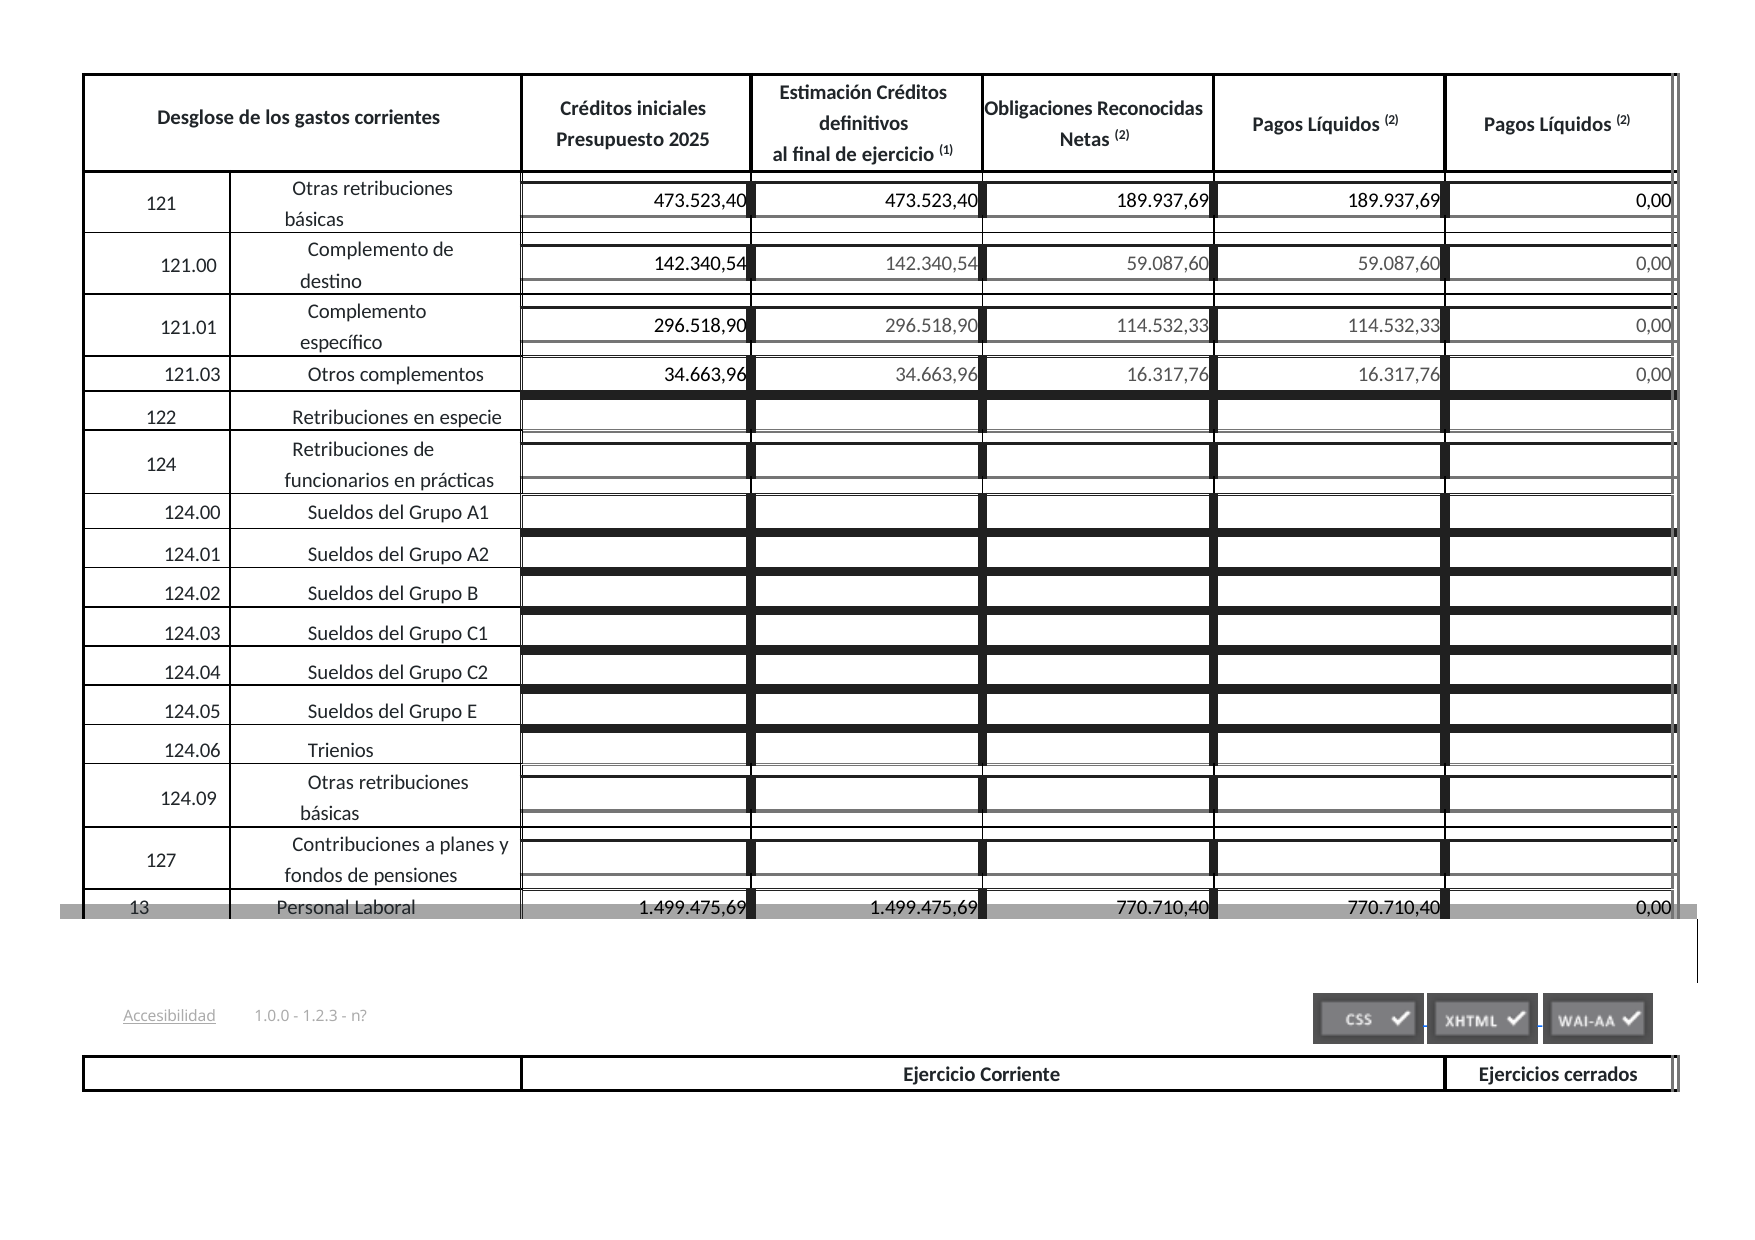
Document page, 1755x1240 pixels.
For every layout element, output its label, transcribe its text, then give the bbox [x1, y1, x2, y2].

table_cell [523, 733, 746, 763]
table_cell Estimación Créditos definitivos al final de ejercicio (1) [753, 76, 981, 170]
table_cell [983, 433, 1213, 442]
table_cell 121 [85, 173, 229, 231]
table_cell [1218, 445, 1440, 476]
table_cell [1215, 813, 1444, 826]
table_cell [230, 919, 521, 983]
table_cell [982, 983, 1214, 1027]
table_cell [1446, 766, 1671, 775]
table_cell [987, 891, 1209, 904]
table_cell [523, 233, 750, 244]
table_cell [1680, 904, 1697, 919]
table_cell Otras retribuciones básicas [231, 764, 520, 826]
table_cell Créditos iniciales Presupuesto 2025 [523, 76, 749, 170]
table_cell Contribuciones a planes y fondos de pensiones [231, 828, 520, 888]
table_cell [523, 842, 746, 873]
table_cell 124.01 [85, 529, 229, 567]
table_cell [1215, 295, 1444, 306]
table_cell [1446, 343, 1671, 355]
table_cell [1450, 733, 1671, 763]
table_cell [523, 813, 750, 826]
table_cell 770.710,40 [1218, 904, 1440, 919]
table_cell 0,00 [1450, 184, 1671, 215]
table_cell 0,00 [1450, 247, 1671, 278]
table_cell [983, 479, 1213, 493]
table_cell [1218, 576, 1440, 606]
table_cell [523, 766, 750, 775]
table_cell [1450, 496, 1671, 528]
table_cell [756, 733, 978, 763]
table_cell [523, 343, 750, 355]
table_cell [1218, 496, 1440, 528]
table_cell 122 [85, 392, 229, 429]
table_cell [523, 173, 750, 181]
table_cell [982, 919, 1214, 983]
table_cell [751, 983, 982, 1027]
table_cell [1446, 479, 1671, 493]
table_cell [987, 778, 1209, 809]
table_cell [752, 828, 982, 838]
table_cell [1446, 173, 1671, 181]
table_cell [983, 813, 1213, 826]
table_cell [1450, 694, 1671, 723]
table_cell [752, 343, 982, 355]
table_cell 473.523,40 [523, 184, 746, 215]
table_cell [756, 496, 978, 528]
table_cell 127 [85, 828, 229, 888]
table_cell [752, 433, 982, 442]
table_cell Sueldos del Grupo A1 [231, 494, 520, 528]
table_cell [1446, 813, 1671, 826]
table_cell Sueldos del Grupo B [231, 568, 520, 606]
table_cell 13 [85, 904, 229, 919]
table_cell 0,00 [1450, 904, 1671, 919]
table_cell 34.663,96 [523, 358, 746, 390]
table_header Desglose de los gastos corrientes [85, 76, 520, 170]
table_cell [756, 400, 978, 429]
table_cell 59.087,60 [987, 247, 1209, 278]
table_cell [751, 919, 982, 983]
table_cell [752, 295, 982, 306]
table_cell [1218, 615, 1440, 645]
table_cell Obligaciones Reconocidas Netas (2) [984, 76, 1212, 170]
table_cell 473.523,40 [756, 184, 978, 215]
table_cell [1215, 233, 1444, 244]
table_cell [1215, 281, 1444, 293]
table_cell [756, 842, 978, 873]
table_cell 142.340,54 [756, 247, 978, 278]
table_cell [1215, 766, 1444, 775]
table_cell [1450, 891, 1671, 904]
table_cell [523, 281, 750, 293]
table_cell [1675, 919, 1697, 983]
table_header [1680, 73, 1697, 904]
table_cell [1218, 778, 1440, 809]
table_cell [1218, 537, 1440, 567]
table_cell 0,00 [1450, 309, 1671, 340]
table_cell [983, 766, 1213, 775]
table_cell [523, 891, 746, 904]
table_cell [1450, 445, 1671, 476]
table_cell [1215, 343, 1444, 355]
table_cell [523, 496, 746, 528]
table_cell Trienios [231, 725, 520, 763]
table_cell [523, 537, 746, 567]
table_cell [523, 433, 750, 442]
table_cell 124.03 [85, 608, 229, 645]
table_cell [1218, 842, 1440, 873]
table_cell [756, 778, 978, 809]
table_cell [1450, 400, 1671, 429]
table_cell [1218, 655, 1440, 684]
table_cell [983, 295, 1213, 306]
table_cell 0,00 [1450, 358, 1671, 390]
table_cell 124.02 [85, 568, 229, 606]
table_cell [1218, 400, 1440, 429]
table_cell [523, 400, 746, 429]
table_cell 124 [85, 431, 229, 493]
table_cell Pagos Líquidos (2) [1215, 76, 1443, 170]
table_cell [752, 876, 982, 888]
table_cell [523, 655, 746, 684]
table_cell [756, 615, 978, 645]
table_cell 16.317,76 [987, 358, 1209, 390]
table_cell [1218, 694, 1440, 723]
table_cell [752, 233, 982, 244]
table_cell [523, 876, 750, 888]
table_cell [1446, 876, 1671, 888]
table_cell [987, 445, 1209, 476]
table_cell [752, 766, 982, 775]
table_cell [752, 218, 982, 231]
table_cell [84, 919, 230, 983]
table_cell [1215, 173, 1444, 181]
table_cell Accesibilidad [84, 983, 230, 1027]
table_cell [521, 919, 751, 983]
table_cell [1218, 733, 1440, 763]
table_cell 121.01 [85, 295, 229, 355]
table_cell 142.340,54 [523, 247, 746, 278]
table_cell 770.710,40 [987, 904, 1209, 919]
table_cell [1446, 218, 1671, 231]
table_cell 124.05 [85, 686, 229, 723]
table_cell 34.663,96 [756, 358, 978, 390]
table_cell 1.499.475,69 [756, 904, 978, 919]
table_cell 1.0.0 - 1.2.3 - n? [230, 983, 521, 1027]
table_cell Sueldos del Grupo C1 [231, 608, 520, 645]
table_cell Pagos Líquidos (2) [1447, 76, 1671, 170]
table_cell [1450, 778, 1671, 809]
table_cell [987, 842, 1209, 873]
table_cell 16.317,76 [1218, 358, 1440, 390]
table_cell 114.532,33 [1218, 309, 1440, 340]
table_cell 124.04 [85, 647, 229, 684]
table_cell [1446, 433, 1671, 442]
table_cell [1446, 233, 1671, 244]
table_cell Complemento específico [231, 295, 520, 355]
table_cell [60, 904, 82, 919]
table_cell [756, 576, 978, 606]
table_cell [987, 496, 1209, 528]
table_cell [987, 576, 1209, 606]
table_cell [521, 983, 751, 1027]
table_cell [987, 615, 1209, 645]
table_cell [983, 233, 1213, 244]
table_cell [1218, 891, 1440, 904]
table_cell 189.937,69 [1218, 184, 1440, 215]
table_cell [523, 479, 750, 493]
table_cell [523, 694, 746, 723]
table_cell 124.09 [85, 764, 229, 826]
table_cell [752, 281, 982, 293]
table_cell [983, 343, 1213, 355]
table_cell [85, 890, 229, 904]
table_cell [983, 876, 1213, 888]
table_cell 189.937,69 [987, 184, 1209, 215]
table_cell 114.532,33 [987, 309, 1209, 340]
table_cell [1215, 433, 1444, 442]
table_cell 296.518,90 [756, 309, 978, 340]
table_cell [523, 218, 750, 231]
table_cell [1450, 615, 1671, 645]
table_cell [523, 828, 750, 838]
table_cell [60, 919, 83, 983]
table_cell 59.087,60 [1218, 247, 1440, 278]
table_cell [987, 733, 1209, 763]
table_cell [523, 445, 746, 476]
table_cell 124.00 [85, 494, 229, 528]
table_cell [983, 218, 1213, 231]
table_cell [987, 655, 1209, 684]
table_cell 1.499.475,69 [523, 904, 746, 919]
table_cell [1214, 983, 1445, 1027]
table_cell [987, 694, 1209, 723]
table_cell [752, 479, 982, 493]
table_cell [983, 281, 1213, 293]
table_cell Sueldos del Grupo A2 [231, 529, 520, 567]
table_cell [756, 445, 978, 476]
table_cell [523, 615, 746, 645]
table_cell [756, 694, 978, 723]
table_cell [523, 295, 750, 306]
table_cell 124.06 [85, 725, 229, 763]
table_cell [983, 173, 1213, 181]
table_cell [1446, 295, 1671, 306]
table_cell [1450, 537, 1671, 567]
table_cell Sueldos del Grupo E [231, 686, 520, 723]
table_cell [1445, 919, 1675, 983]
table_cell [983, 828, 1213, 838]
table_cell [1450, 655, 1671, 684]
table_cell 121.03 [85, 357, 229, 390]
table_cell [1445, 983, 1675, 1027]
table_cell [987, 537, 1209, 567]
table_cell [756, 655, 978, 684]
table_cell [752, 173, 982, 181]
table_cell [1446, 828, 1671, 838]
table_cell [1675, 983, 1697, 1027]
table_cell [752, 813, 982, 826]
table_cell 121.00 [85, 233, 229, 293]
table_cell Complemento de destino [231, 233, 520, 293]
table_cell [1215, 876, 1444, 888]
table_cell [1214, 919, 1445, 983]
table_cell [60, 983, 83, 1027]
table_cell [231, 890, 520, 904]
table_cell [1215, 828, 1444, 838]
table_cell [1450, 576, 1671, 606]
table_cell Retribuciones en especie [231, 392, 520, 429]
table_cell [523, 778, 746, 809]
table_cell Retribuciones de funcionarios en prácticas [231, 431, 520, 493]
table_cell Personal Laboral [231, 904, 520, 919]
table_cell [1215, 479, 1444, 493]
table_cell Otros complementos [231, 357, 520, 390]
table_cell [1446, 281, 1671, 293]
table_cell Sueldos del Grupo C2 [231, 647, 520, 684]
table_cell [523, 576, 746, 606]
table_cell [756, 891, 978, 904]
table_cell [756, 537, 978, 567]
table_cell 296.518,90 [523, 309, 746, 340]
table_cell [987, 400, 1209, 429]
table_cell [1450, 842, 1671, 873]
table_header [60, 73, 82, 904]
table_cell [1215, 218, 1444, 231]
table_cell Otras retribuciones básicas [231, 173, 520, 231]
